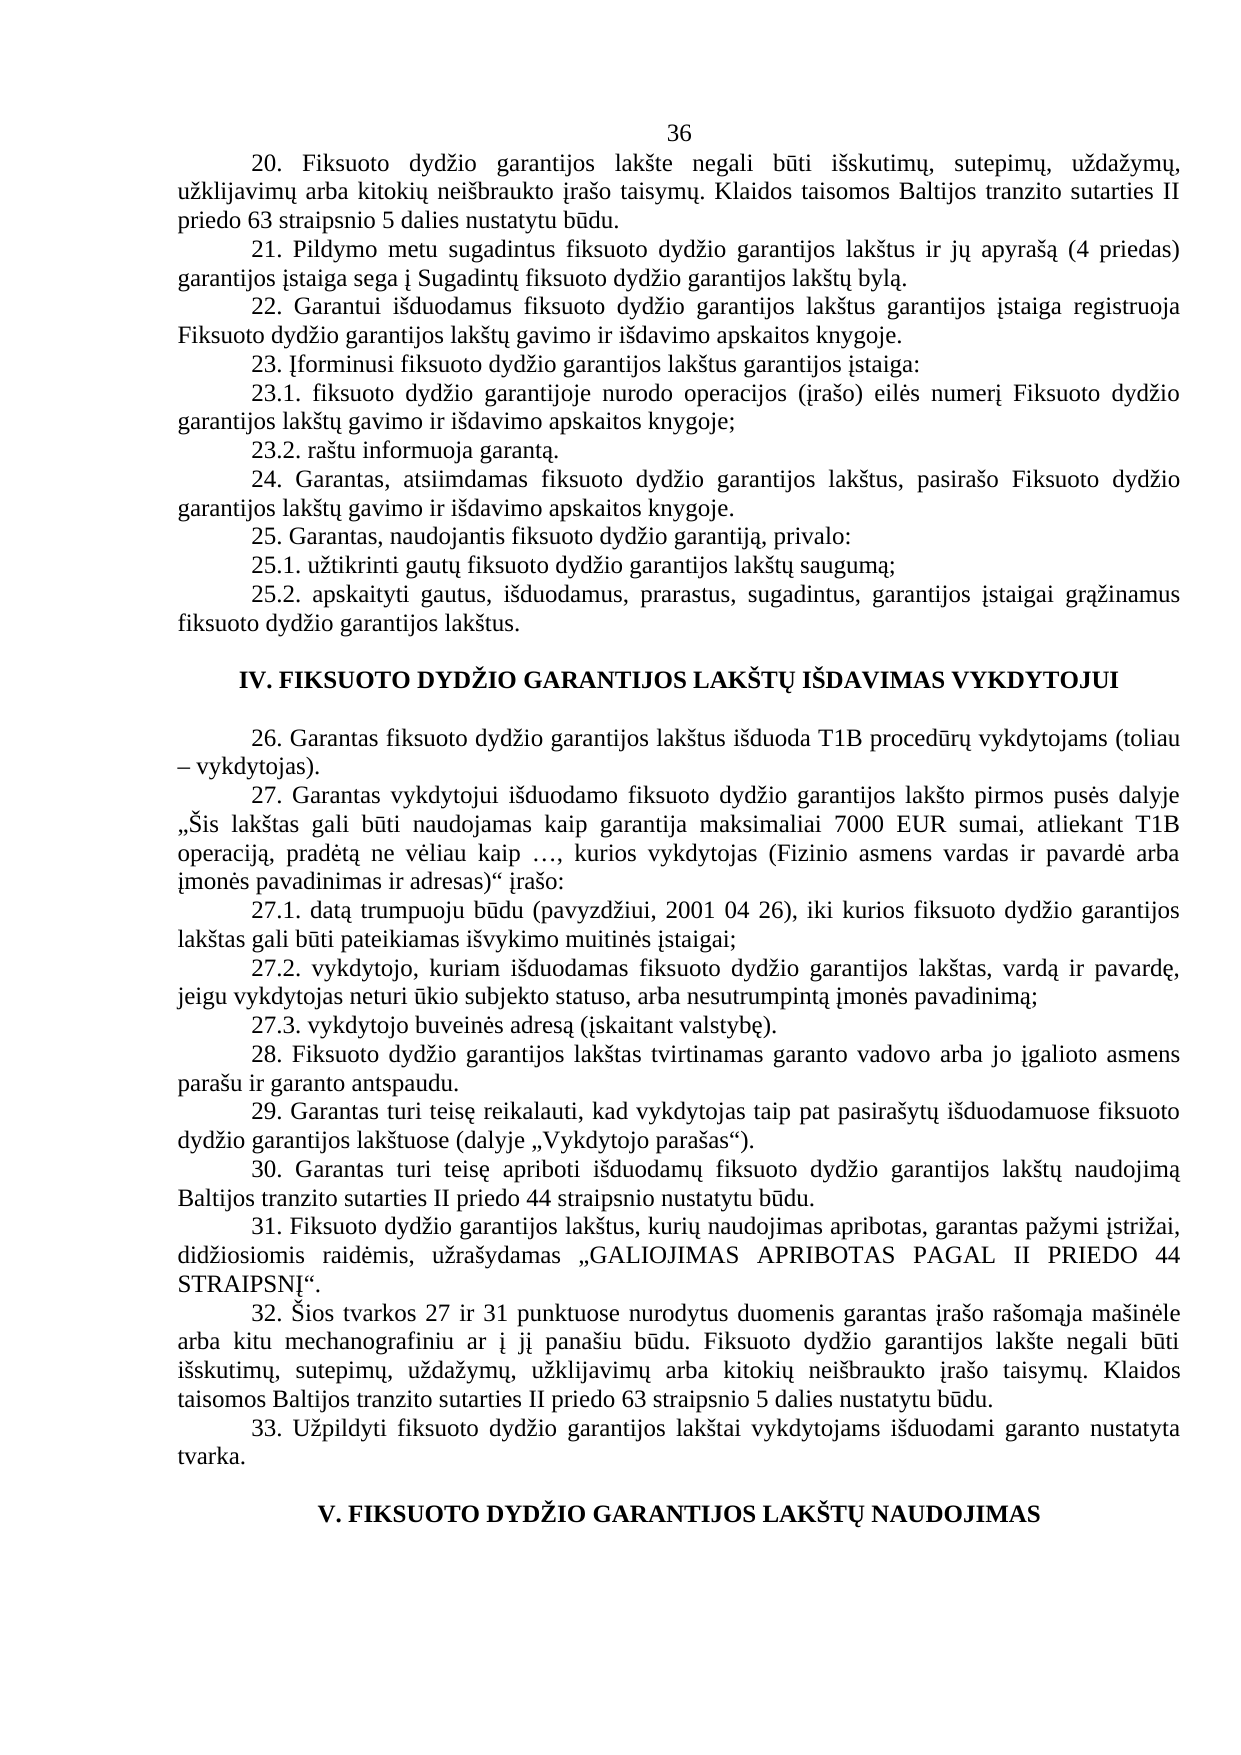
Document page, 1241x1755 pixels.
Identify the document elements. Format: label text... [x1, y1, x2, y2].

text 25.1. užtikrinti gautų fiksuoto dydžio garantijos lakštų saugumą; [177, 550, 1181, 579]
text 29. Garantas turi teisę reikalauti, kad vykdytojas taip pat pasirašytų išduodamuose fiksuoto dydžio garantijos lakštuose (dalyje „Vykdytojo parašas“). [177, 1096, 1181, 1154]
text 23.2. raštu informuoja garantą. [177, 435, 1181, 464]
text 20. Fiksuoto dydžio garantijos lakšte negali būti išskutimų, sutepimų, uždažymų, užklijavimų arba kitokių neišbraukto įrašo taisymų. Klaidos taisomos Baltijos tranzito sutarties II priedo 63 straipsnio 5 dalies nustatytu būdu. [177, 148, 1181, 234]
text 31. Fiksuoto dydžio garantijos lakštus, kurių naudojimas apribotas, garantas pažymi įstrižai, didžiosiomis raidėmis, užrašydamas „GALIOJIMAS APRIBOTAS PAGAL II PRIEDO 44 STRAIPSNĮ“. [177, 1211, 1181, 1298]
text 28. Fiksuoto dydžio garantijos lakštas tvirtinamas garanto vadovo arba jo įgalioto asmens parašu ir garanto antspaudu. [177, 1039, 1181, 1096]
text V. FIKSUOTO DYDŽIO GARANTIJOS LAKŠTŲ NAUDOJIMAS [177, 1499, 1181, 1528]
text 26. Garantas fiksuoto dydžio garantijos lakštus išduoda T1B procedūrų vykdytojams (toliau – vykdytojas). [177, 723, 1181, 780]
text 27.1. datą trumpuoju būdu (pavyzdžiui, 2001 04 26), iki kurios fiksuoto dydžio garantijos lakštas gali būti pateikiamas išvykimo muitinės įstaigai; [177, 895, 1181, 953]
text 33. Užpildyti fiksuoto dydžio garantijos lakštai vykdytojams išduodami garanto nustatyta tvarka. [177, 1413, 1181, 1470]
text 27.3. vykdytojo buveinės adresą (įskaitant valstybę). [177, 1010, 1181, 1039]
text 23. Įforminusi fiksuoto dydžio garantijos lakštus garantijos įstaiga: [177, 349, 1181, 378]
text 30. Garantas turi teisę apriboti išduodamų fiksuoto dydžio garantijos lakštų naudojimą Baltijos tranzito sutarties II priedo 44 straipsnio nustatytu būdu. [177, 1154, 1181, 1211]
text 23.1. fiksuoto dydžio garantijoje nurodo operacijos (įrašo) eilės numerį Fiksuoto dydžio garantijos lakštų gavimo ir išdavimo apskaitos knygoje; [177, 378, 1181, 435]
text 25.2. apskaityti gautus, išduodamus, prarastus, sugadintus, garantijos įstaigai grąžinamus fiksuoto dydžio garantijos lakštus. [177, 579, 1181, 636]
text 27. Garantas vykdytojui išduodamo fiksuoto dydžio garantijos lakšto pirmos pusės dalyje „Šis lakštas gali būti naudojamas kaip garantija maksimaliai 7000 EUR sumai, atliekant T1B operaciją, pradėtą ne vėliau kaip …, kurios vykdytojas (Fizinio asmens vardas ir pavardė arba įmonės pavadinimas ir adresas)“ įrašo: [177, 780, 1181, 895]
text IV. FIKSUOTO DYDŽIO GARANTIJOS LAKŠTŲ IŠDAVIMAS VYKDYTOJUI [177, 665, 1181, 694]
text 22. Garantui išduodamus fiksuoto dydžio garantijos lakštus garantijos įstaiga registruoja Fiksuoto dydžio garantijos lakštų gavimo ir išdavimo apskaitos knygoje. [177, 291, 1181, 349]
text 21. Pildymo metu sugadintus fiksuoto dydžio garantijos lakštus ir jų apyrašą (4 priedas) garantijos įstaiga sega į Sugadintų fiksuoto dydžio garantijos lakštų bylą. [177, 234, 1181, 291]
text 24. Garantas, atsiimdamas fiksuoto dydžio garantijos lakštus, pasirašo Fiksuoto dydžio garantijos lakštų gavimo ir išdavimo apskaitos knygoje. [177, 464, 1181, 521]
text 25. Garantas, naudojantis fiksuoto dydžio garantiją, privalo: [177, 521, 1181, 550]
text 32. Šios tvarkos 27 ir 31 punktuose nurodytus duomenis garantas įrašo rašomąja mašinėle arba kitu mechanografiniu ar į jį panašiu būdu. Fiksuoto dydžio garantijos lakšte negali būti išskutimų, sutepimų, uždažymų, užklijavimų arba kitokių neišbraukto įrašo taisymų. Klaidos taisomos Baltijos tranzito sutarties II priedo 63 straipsnio 5 dalies nustatytu būdu. [177, 1298, 1181, 1413]
text 27.2. vykdytojo, kuriam išduodamas fiksuoto dydžio garantijos lakštas, vardą ir pavardę, jeigu vykdytojas neturi ūkio subjekto statuso, arba nesutrumpintą įmonės pavadinimą; [177, 953, 1181, 1010]
